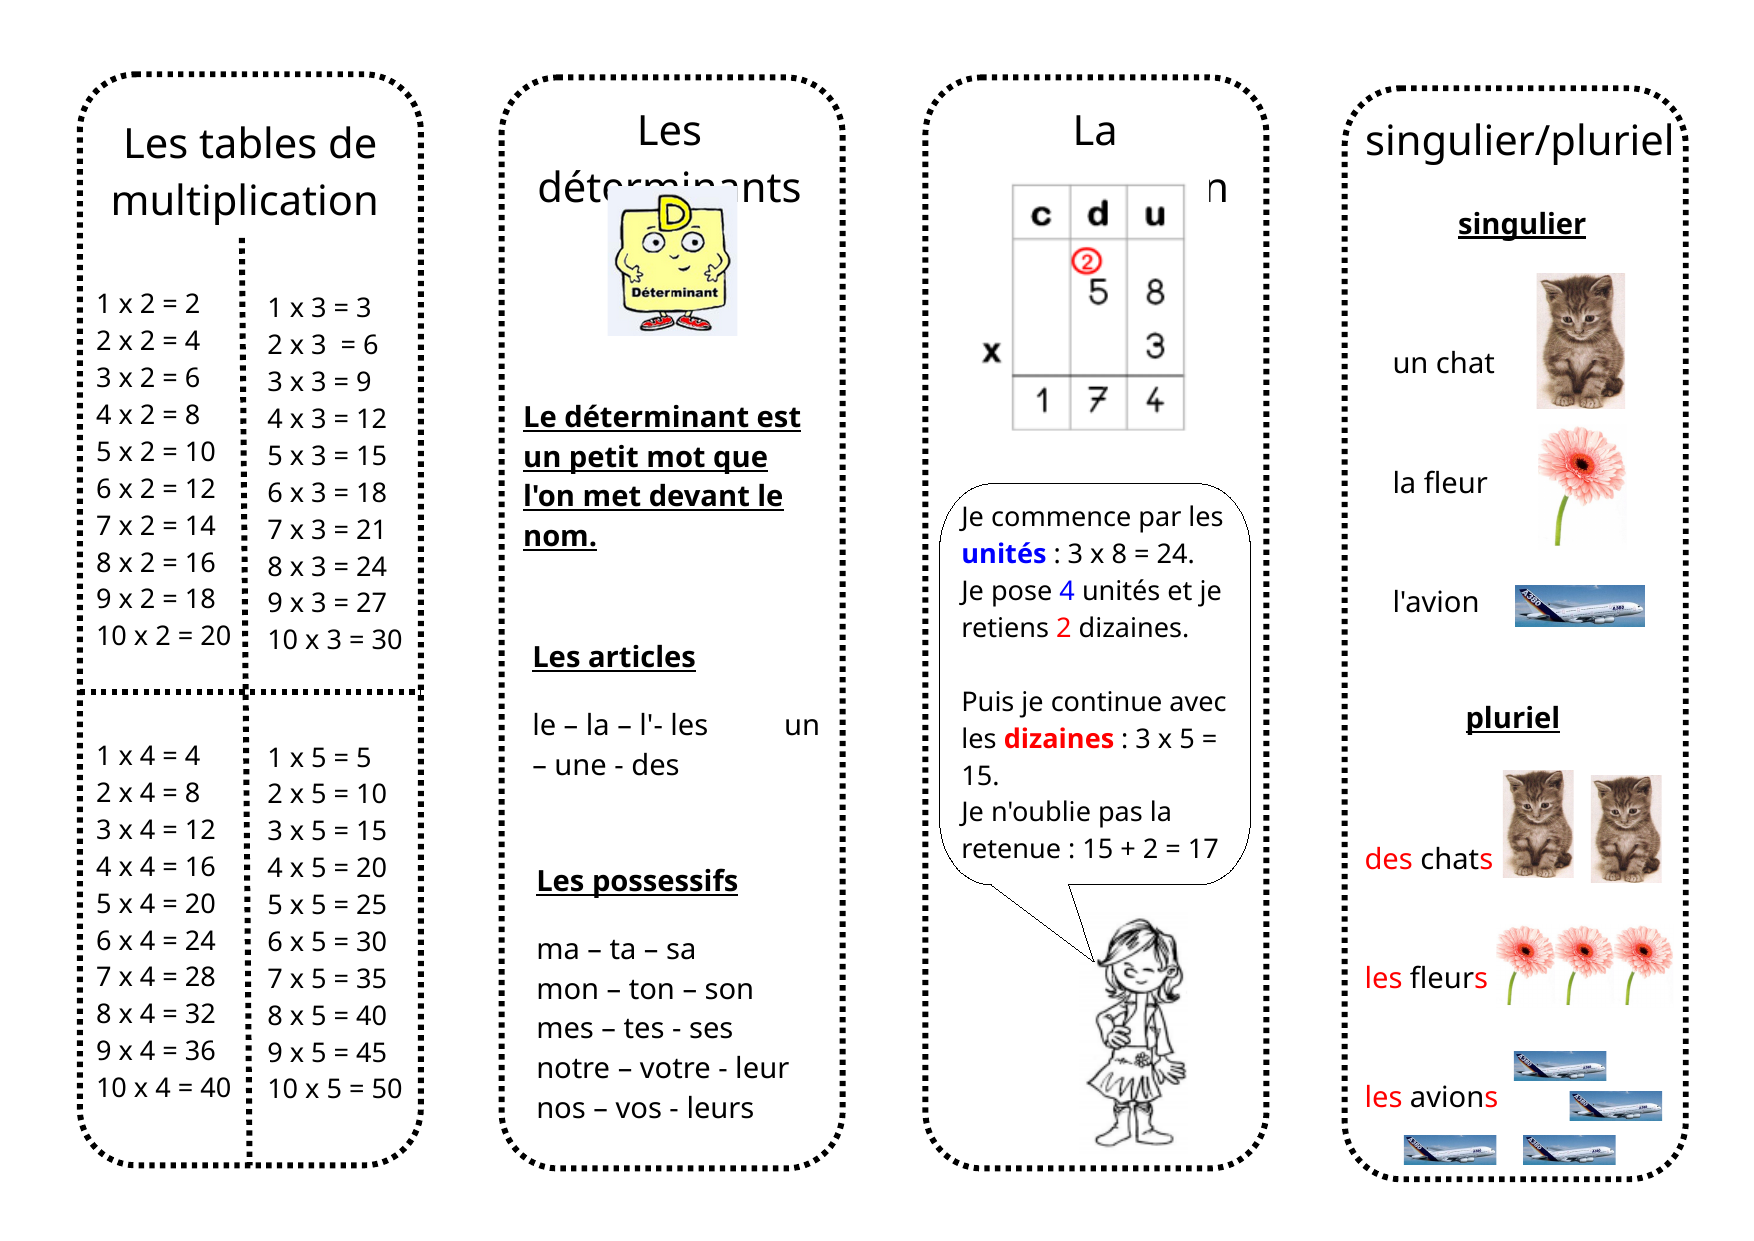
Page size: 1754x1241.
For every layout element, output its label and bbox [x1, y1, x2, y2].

picture [607, 186, 738, 336]
picture [1569, 1091, 1663, 1121]
picture [1513, 1051, 1607, 1081]
picture [1403, 1135, 1497, 1165]
picture [1536, 273, 1626, 409]
picture [1502, 770, 1574, 878]
picture [1496, 924, 1674, 1008]
picture [1515, 585, 1645, 627]
picture [1590, 775, 1662, 883]
picture [962, 166, 1210, 445]
picture [1538, 424, 1627, 550]
picture [1523, 1135, 1616, 1165]
picture [1074, 911, 1188, 1157]
